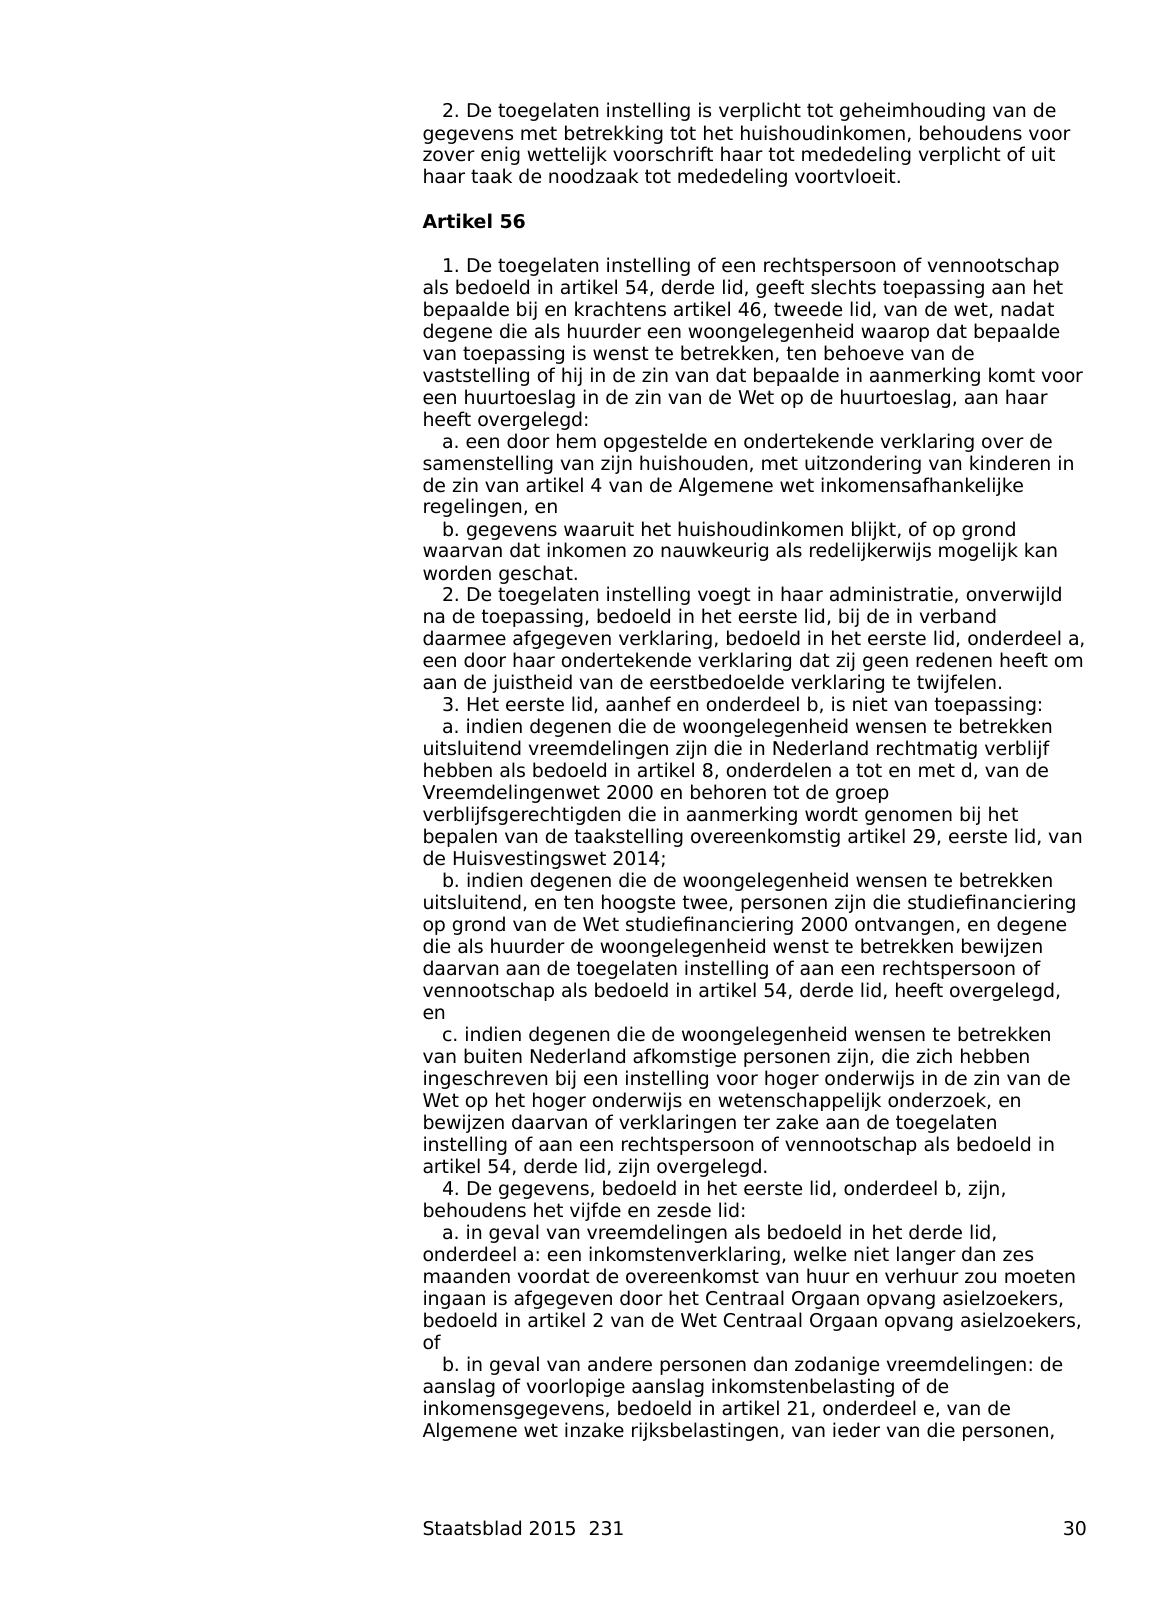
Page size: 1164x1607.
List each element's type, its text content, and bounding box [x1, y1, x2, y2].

text a. in geval van vreemdelingen als bedoeld in het derde lid, onderdeel a: een inkomstenverklaring, welke niet langer dan zes maanden voordat de overeenkomst van huur en verhuur zou moeten ingaan is afgegeven door het Centraal Orgaan opvang asielzoekers, bedoeld in artikel 2 van de Wet Centraal Orgaan opvang asielzoekers, of [422, 1222, 1087, 1354]
text a. een door hem opgestelde en ondertekende verklaring over de samenstelling van zijn huishouden, met uitzondering van kinderen in de zin van artikel 4 van de Algemene wet inkomensafhankelijke regelingen, en [422, 431, 1087, 518]
text 4. De gegevens, bedoeld in het eerste lid, onderdeel b, zijn, behoudens het vijfde en zesde lid: [422, 1178, 1087, 1222]
text 2. De toegelaten instelling is verplicht tot geheimhouding van de gegevens met betrekking tot het huishoudinkomen, behoudens voor zover enig wettelijk voorschrift haar tot mededeling verplicht of uit haar taak de noodzaak tot mededeling voortvloeit. [422, 100, 1087, 188]
text a. indien degenen die de woongelegenheid wensen te betrekken uitsluitend vreemdelingen zijn die in Nederland rechtmatig verblijf hebben als bedoeld in artikel 8, onderdelen a tot en met d, van de Vreemdelingenwet 2000 en behoren tot de groep verblijfsgerechtigden die in aanmerking wordt genomen bij het bepalen van de taakstelling overeenkomstig artikel 29, eerste lid, van de Huisvestingswet 2014; [422, 716, 1087, 870]
text c. indien degenen die de woongelegenheid wensen te betrekken van buiten Nederland afkomstige personen zijn, die zich hebben ingeschreven bij een instelling voor hoger onderwijs in de zin van de Wet op het hoger onderwijs en wetenschappelijk onderzoek, en bewijzen daarvan of verklaringen ter zake aan de toegelaten instelling of aan een rechtspersoon of vennootschap als bedoeld in artikel 54, derde lid, zijn overgelegd. [422, 1024, 1087, 1178]
text b. gegevens waaruit het huishoudinkomen blijkt, of op grond waarvan dat inkomen zo nauwkeurig als redelijkerwijs mogelijk kan worden geschat. [422, 518, 1087, 584]
text 2. De toegelaten instelling voegt in haar administratie, onverwijld na de toepassing, bedoeld in het eerste lid, bij de in verband daarmee afgegeven verklaring, bedoeld in het eerste lid, onderdeel a, een door haar ondertekende verklaring dat zij geen redenen heeft om aan de juistheid van de eerstbedoelde verklaring te twijfelen. [422, 584, 1087, 694]
text 1. De toegelaten instelling of een rechtspersoon of vennootschap als bedoeld in artikel 54, derde lid, geeft slechts toepassing aan het bepaalde bij en krachtens artikel 46, tweede lid, van de wet, nadat degene die als huurder een woongelegenheid waarop dat bepaalde van toepassing is wenst te betrekken, ten behoeve van de vaststelling of hij in de zin van dat bepaalde in aanmerking komt voor een huurtoeslag in de zin van de Wet op de huurtoeslag, aan haar heeft overgelegd: [422, 255, 1087, 431]
text 3. Het eerste lid, aanhef en onderdeel b, is niet van toepassing: [422, 694, 1087, 716]
text b. indien degenen die de woongelegenheid wensen te betrekken uitsluitend, en ten hoogste twee, personen zijn die studiefinanciering op grond van de Wet studiefinanciering 2000 ontvangen, en degene die als huurder de woongelegenheid wenst te betrekken bewijzen daarvan aan de toegelaten instelling of aan een rechtspersoon of vennootschap als bedoeld in artikel 54, derde lid, heeft overgelegd, en [422, 870, 1087, 1024]
text b. in geval van andere personen dan zodanige vreemdelingen: de aanslag of voorlopige aanslag inkomstenbelasting of de inkomensgegevens, bedoeld in artikel 21, onderdeel e, van de Algemene wet inzake rijksbelastingen, van ieder van die personen, [422, 1354, 1087, 1442]
subtitle Artikel 56 [422, 211, 1087, 232]
